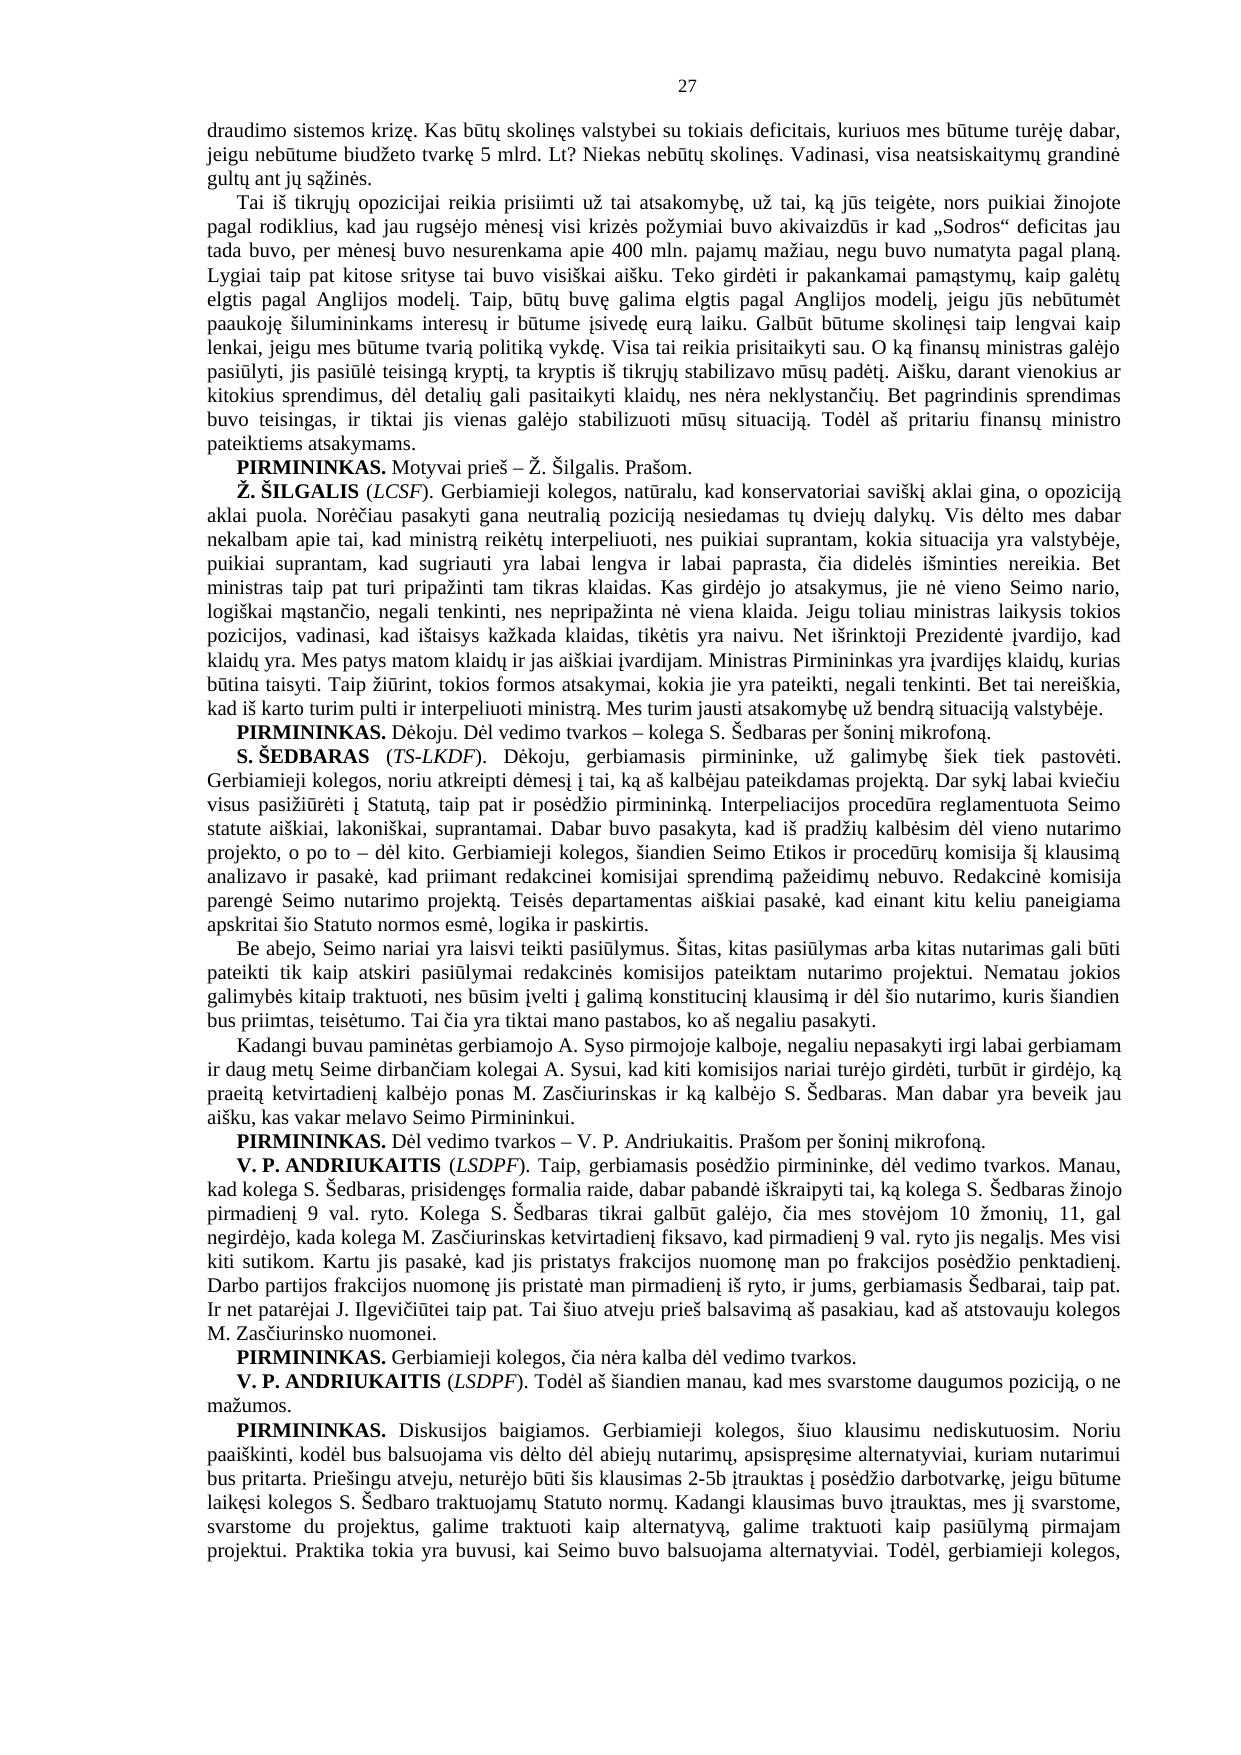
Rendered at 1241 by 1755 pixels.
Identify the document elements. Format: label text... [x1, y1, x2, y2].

text Tai iš tikrųjų opozicijai reikia prisiimti už tai atsakomybę, už tai, ką jūs teigėte, nors puikiai žinojote pagal rodiklius, kad jau rugsėjo mėnesį visi krizės požymiai buvo akivaizdūs ir kad „Sodros“ deficitas jau tada buvo, per mėnesį buvo nesurenkama apie 400 mln. pajamų mažiau, negu buvo numatyta pagal planą. Lygiai taip pat kitose srityse tai buvo visiškai aišku. Teko girdėti ir pakankamai pamąstymų, kaip galėtų elgtis pagal Anglijos modelį. Taip, būtų buvę galima elgtis pagal Anglijos modelį, jeigu jūs nebūtumėt paaukoję šilumininkams interesų ir būtume įsivedę eurą laiku. Galbūt būtume skolinęsi taip lengvai kaip lenkai, jeigu mes būtume tvarią politiką vykdę. Visa tai reikia prisitaikyti sau. O ką finansų ministras galėjo pasiūlyti, jis pasiūlė teisingą kryptį, ta kryptis iš tikrųjų stabilizavo mūsų padėtį. Aišku, darant vienokius ar kitokius sprendimus, dėl detalių gali pasitaikyti klaidų, nes nėra neklystančių. Bet pagrindinis sprendimas buvo teisingas, ir tiktai jis vienas galėjo stabilizuoti mūsų situaciją. Todėl aš pritariu finansų ministro pateiktiems atsakymams. [207, 190, 1122, 455]
text draudimo sistemos krizę. Kas būtų skolinęs valstybei su tokiais deficitais, kuriuos mes būtume turėję dabar, jeigu nebūtume biudžeto tvarkę 5 mlrd. Lt? Niekas nebūtų skolinęs. Vadinasi, visa neatsiskaitymų grandinė gultų ant jų sąžinės. [207, 118, 1122, 190]
text V. P. ANDRIUKAITIS (LSDPF). Taip, gerbiamasis posėdžio pirmininke, dėl vedimo tvarkos. Manau, kad kolega S. Šedbaras, prisidengęs formalia raide, dabar pabandė iškraipyti tai, ką kolega S. Šedbaras žinojo pirmadienį 9 val. ryto. Kolega S. Šedbaras tikrai galbūt galėjo, čia mes stovėjom 10 žmonių, 11, gal negirdėjo, kada kolega M. Zasčiurinskas ketvirtadienį fiksavo, kad pirmadienį 9 val. ryto jis negalįs. Mes visi kiti sutikom. Kartu jis pasakė, kad jis pristatys frakcijos nuomonę man po frakcijos posėdžio penktadienį. Darbo partijos frakcijos nuomonę jis pristatė man pirmadienį iš ryto, ir jums, gerbiamasis Šedbarai, taip pat. Ir net patarėjai J. Ilgevičiūtei taip pat. Tai šiuo atveju prieš balsavimą aš pasakiau, kad aš atstovauju kolegos M. Zasčiurinsko nuomonei. [207, 1153, 1122, 1345]
text PIRMININKAS. Motyvai prieš – Ž. Šilgalis. Prašom. [207, 455, 1122, 479]
text Ž. ŠILGALIS (LCSF). Gerbiamieji kolegos, natūralu, kad konservatoriai saviškį aklai gina, o opoziciją aklai puola. Norėčiau pasakyti gana neutralią poziciją nesiedamas tų dviejų dalykų. Vis dėlto mes dabar nekalbam apie tai, kad ministrą reikėtų interpeliuoti, nes puikiai suprantam, kokia situacija yra valstybėje, puikiai suprantam, kad sugriauti yra labai lengva ir labai paprasta, čia didelės išminties nereikia. Bet ministras taip pat turi pripažinti tam tikras klaidas. Kas girdėjo jo atsakymus, jie nė vieno Seimo nario, logiškai mąstančio, negali tenkinti, nes nepripažinta nė viena klaida. Jeigu toliau ministras laikysis tokios pozicijos, vadinasi, kad ištaisys kažkada klaidas, tikėtis yra naivu. Net išrinktoji Prezidentė įvardijo, kad klaidų yra. Mes patys matom klaidų ir jas aiškiai įvardijam. Ministras Pirmininkas yra įvardijęs klaidų, kurias būtina taisyti. Taip žiūrint, tokios formos atsakymai, kokia jie yra pateikti, negali tenkinti. Bet tai nereiškia, kad iš karto turim pulti ir interpeliuoti ministrą. Mes turim jausti atsakomybę už bendrą situaciją valstybėje. [207, 479, 1122, 720]
text Kadangi buvau paminėtas gerbiamojo A. Syso pirmojoje kalboje, negaliu nepasakyti irgi labai gerbiamam ir daug metų Seime dirbančiam kolegai A. Sysui, kad kiti komisijos nariai turėjo girdėti, turbūt ir girdėjo, ką praeitą ketvirtadienį kalbėjo ponas M. Zasčiurinskas ir ką kalbėjo S. Šedbaras. Man dabar yra beveik jau aišku, kas vakar melavo Seimo Pirmininkui. [207, 1032, 1122, 1129]
text S. ŠEDBARAS (TS-LKDF). Dėkoju, gerbiamasis pirmininke, už galimybę šiek tiek pastovėti. Gerbiamieji kolegos, noriu atkreipti dėmesį į tai, ką aš kalbėjau pateikdamas projektą. Dar sykį labai kviečiu visus pasižiūrėti į Statutą, taip pat ir posėdžio pirmininką. Interpeliacijos procedūra reglamentuota Seimo statute aiškiai, lakoniškai, suprantamai. Dabar buvo pasakyta, kad iš pradžių kalbėsim dėl vieno nutarimo projekto, o po to – dėl kito. Gerbiamieji kolegos, šiandien Seimo Etikos ir procedūrų komisija šį klausimą analizavo ir pasakė, kad priimant redakcinei komisijai sprendimą pažeidimų nebuvo. Redakcinė komisija parengė Seimo nutarimo projektą. Teisės departamentas aiškiai pasakė, kad einant kitu keliu paneigiama apskritai šio Statuto normos esmė, logika ir paskirtis. [207, 744, 1122, 936]
text PIRMININKAS. Dėl vedimo tvarkos – V. P. Andriukaitis. Prašom per šoninį mikrofoną. [207, 1129, 1122, 1153]
text PIRMININKAS. Dėkoju. Dėl vedimo tvarkos – kolega S. Šedbaras per šoninį mikrofoną. [207, 720, 1122, 744]
text V. P. ANDRIUKAITIS (LSDPF). Todėl aš šiandien manau, kad mes svarstome daugumos poziciją, o ne mažumos. [207, 1369, 1122, 1417]
text PIRMININKAS. Diskusijos baigiamos. Gerbiamieji kolegos, šiuo klausimu nediskutuosim. Noriu paaiškinti, kodėl bus balsuojama vis dėlto dėl abiejų nutarimų, apsispręsime alternatyviai, kuriam nutarimui bus pritarta. Priešingu atveju, neturėjo būti šis klausimas 2-5b įtrauktas į posėdžio darbotvarkę, jeigu būtume laikęsi kolegos S. Šedbaro traktuojamų Statuto normų. Kadangi klausimas buvo įtrauktas, mes jį svarstome, svarstome du projektus, galime traktuoti kaip alternatyvą, galime traktuoti kaip pasiūlymą pirmajam projektui. Praktika tokia yra buvusi, kai Seimo buvo balsuojama alternatyviai. Todėl, gerbiamieji kolegos, [207, 1417, 1122, 1562]
text Be abejo, Seimo nariai yra laisvi teikti pasiūlymus. Šitas, kitas pasiūlymas arba kitas nutarimas gali būti pateikti tik kaip atskiri pasiūlymai redakcinės komisijos pateiktam nutarimo projektui. Nematau jokios galimybės kitaip traktuoti, nes būsim įvelti į galimą konstitucinį klausimą ir dėl šio nutarimo, kuris šiandien bus priimtas, teisėtumo. Tai čia yra tiktai mano pastabos, ko aš negaliu pasakyti. [207, 936, 1122, 1032]
text PIRMININKAS. Gerbiamieji kolegos, čia nėra kalba dėl vedimo tvarkos. [207, 1345, 1122, 1369]
